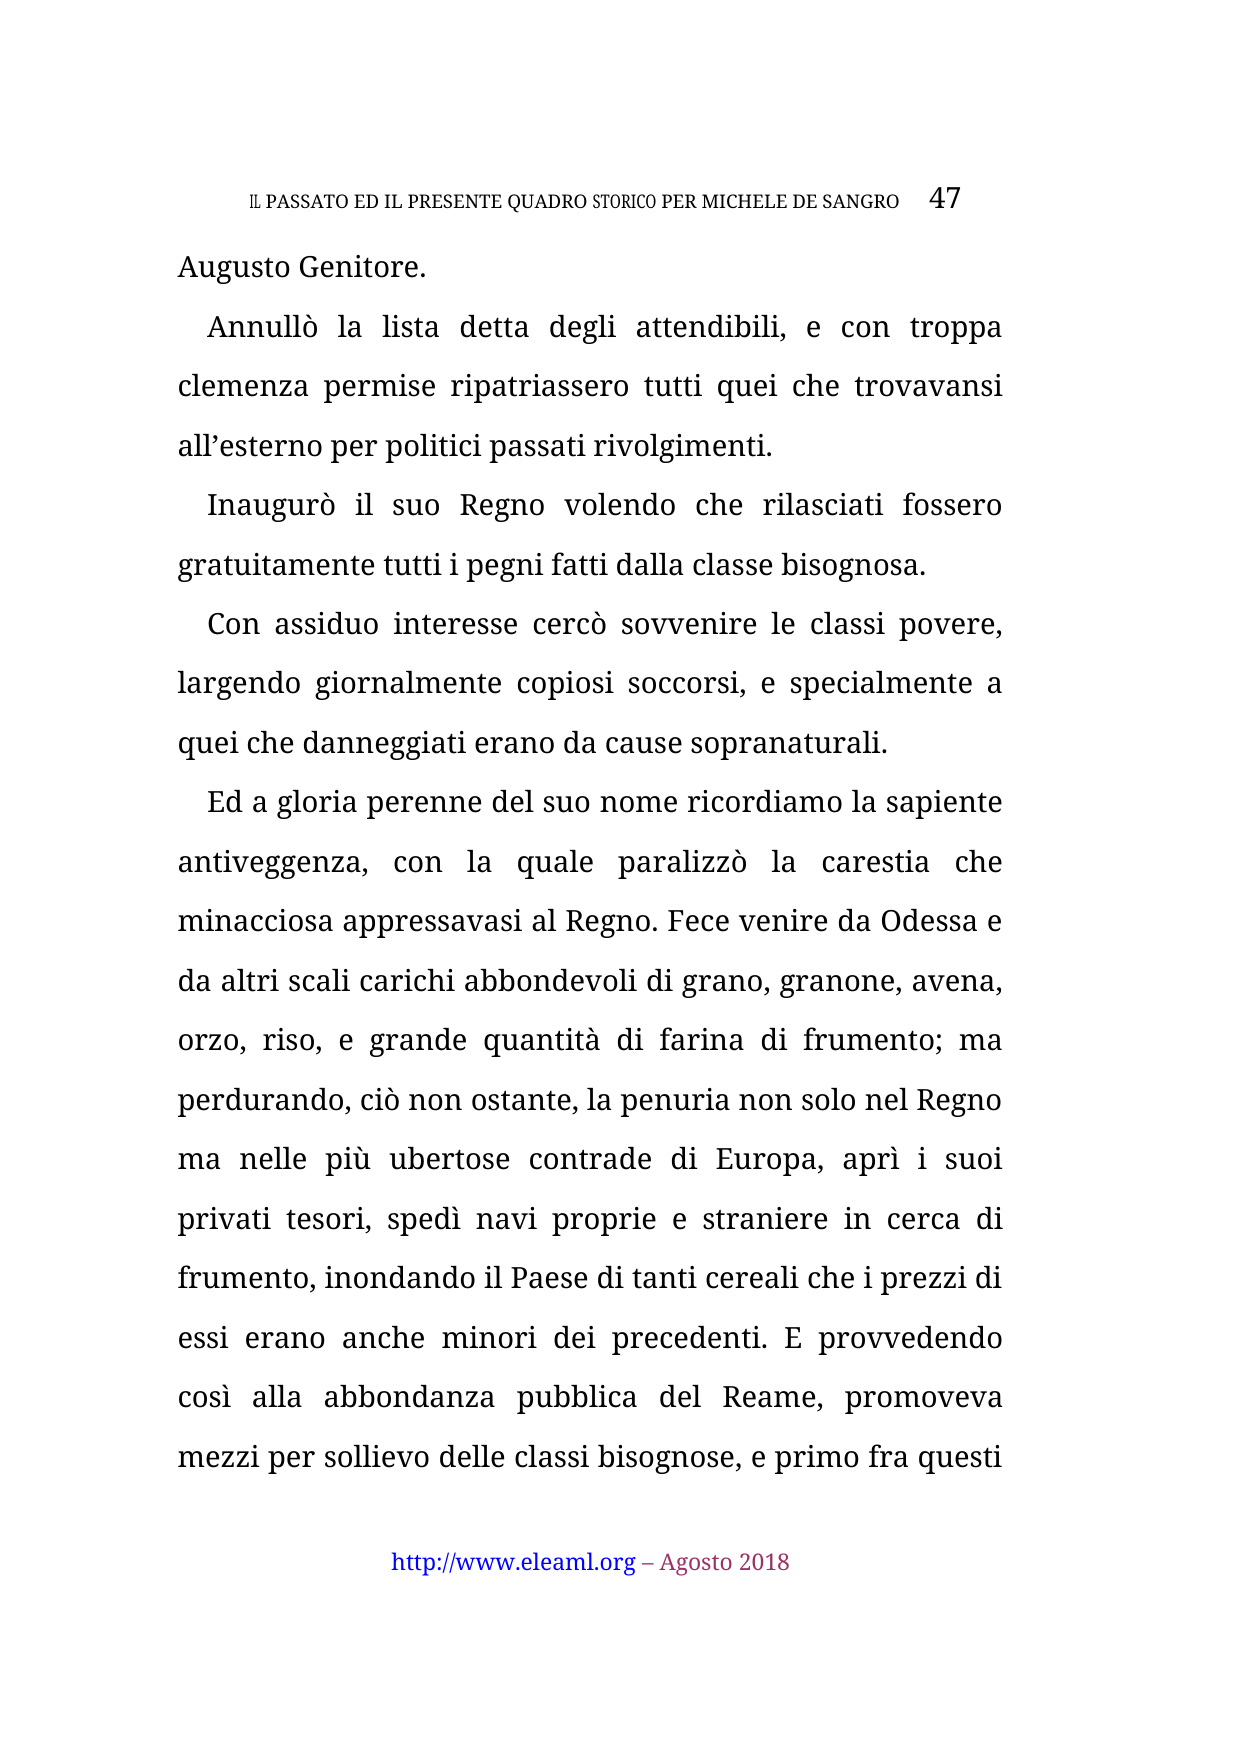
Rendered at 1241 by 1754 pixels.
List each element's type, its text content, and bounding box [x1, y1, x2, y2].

text Augusto Genitore. [177, 246, 1004, 286]
text Ed a gloria perenne del suo nome ricordiamo la sapiente antiveggenza, con la quale paralizzò la carestia che minacciosa appressavasi al Regno. Fece venire da Odessa e da altri scali carichi abbondevoli di grano, granone, avena, orzo, riso, e grande quantità di farina di frumento; ma perdurando, ciò non ostante, la penuria non solo nel Regno ma nelle più ubertose contrade di Europa, aprì i suoi privati tesori, spedì navi proprie e straniere in cerca di frumento, inondando il Paese di tanti cereali che i prezzi di essi erano anche minori dei precedenti. E provvedendo così alla abbondanza pubblica del Reame, promoveva mezzi per sollievo delle classi bisognose, e primo fra questi [177, 782, 1004, 1476]
text Annullò la lista detta degli attendibili, e con troppa clemenza permise ripatriassero tutti quei che trovavansi all’esterno per politici passati rivolgimenti. [177, 306, 1004, 464]
text Con assiduo interesse cercò sovvenire le classi povere, largendo giornalmente copiosi soccorsi, e specialmente a quei che danneggiati erano da cause sopranaturali. [177, 603, 1004, 762]
text Inaugurò il suo Regno volendo che rilasciati fossero gratuitamente tutti i pegni fatti dalla classe bisognosa. [177, 484, 1004, 583]
